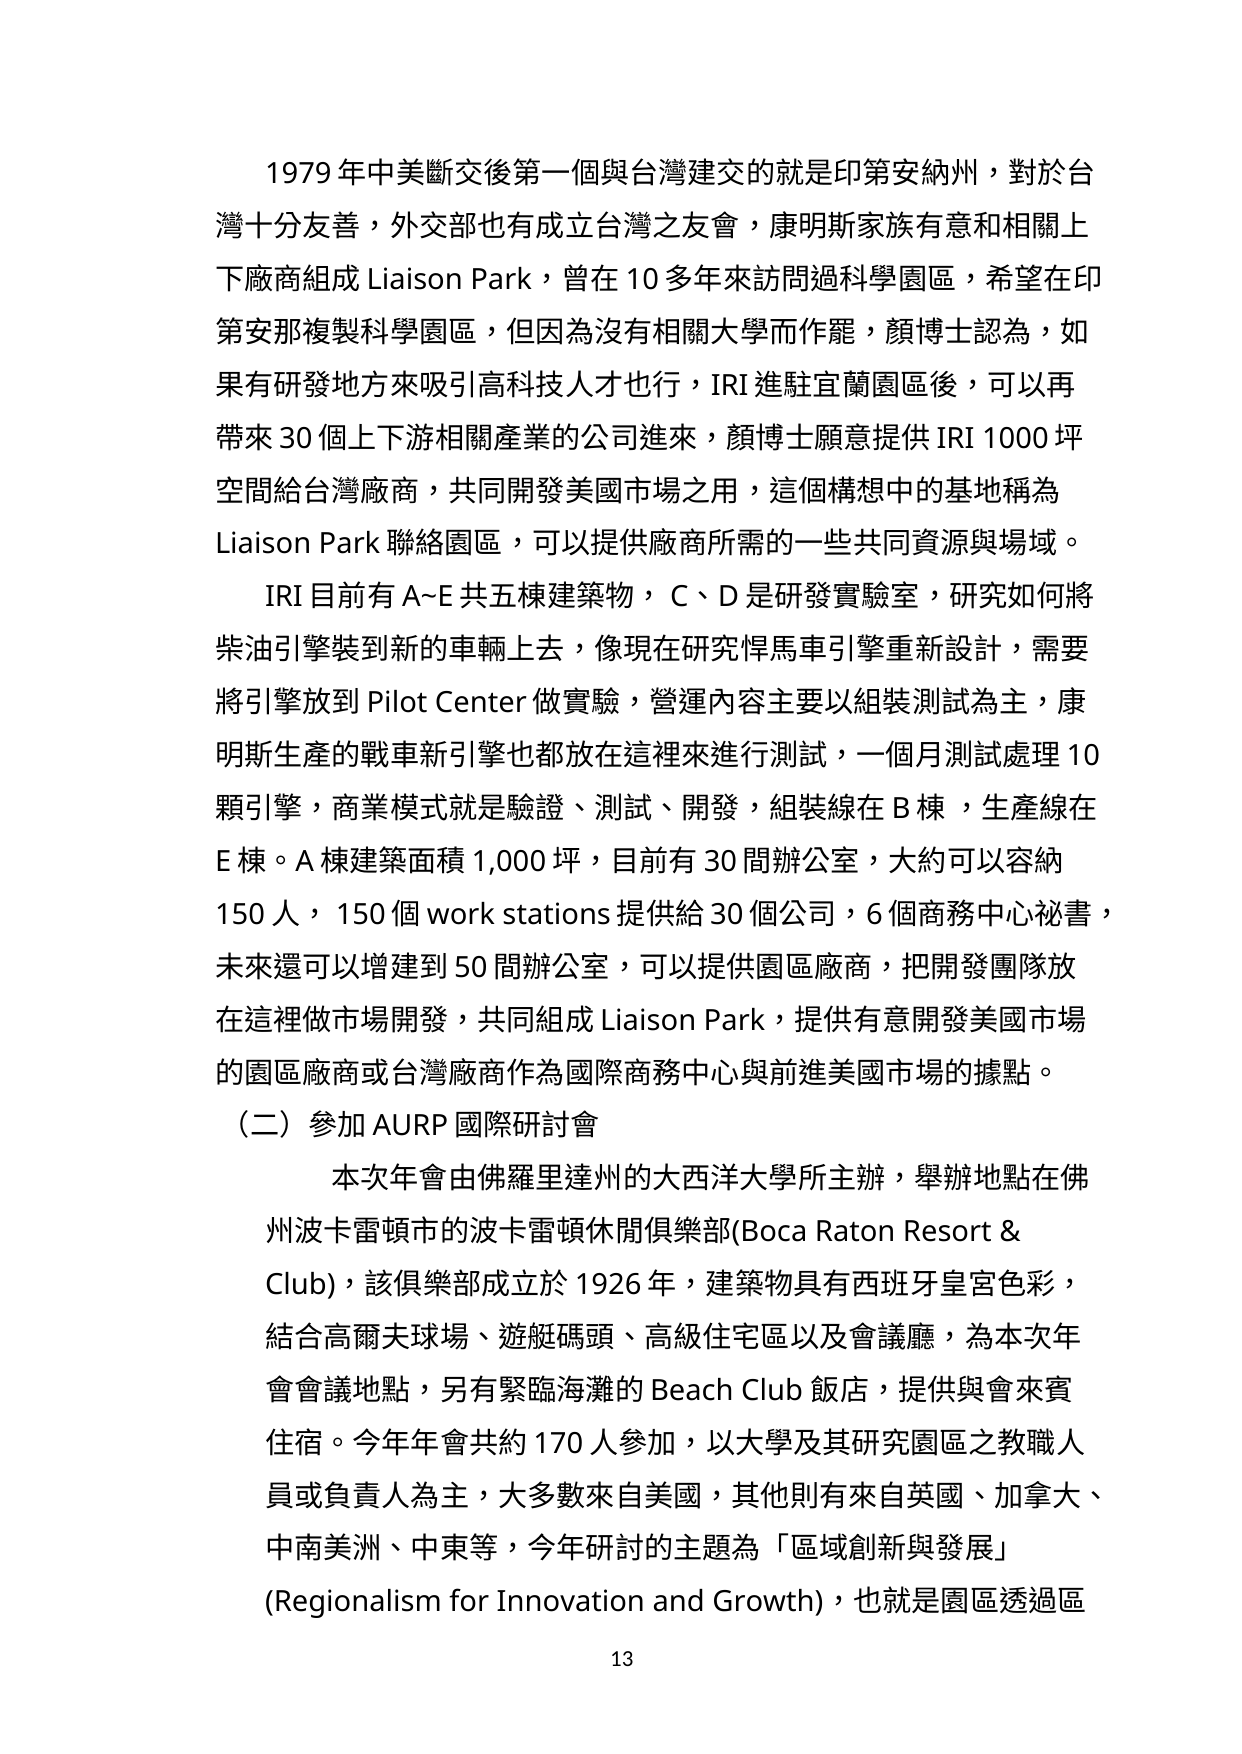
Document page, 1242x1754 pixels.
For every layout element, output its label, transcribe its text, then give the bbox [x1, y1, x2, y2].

text IRI目前有A~E共五棟建築物， C、D是研發實驗室，研究如何將柴油引擎裝到新的車輛上去，像現在研究悍馬車引擎重新設計，需要將引擎放到Pilot Center做實驗，營運內容主要以組裝測試為主，康明斯生產的戰車新引擎也都放在這裡來進行測試，一個月測試處理10顆引擎，商業模式就是驗證、測試、開發，組裝線在B棟 ，生產線在E棟。A棟建築面積1,000坪，目前有30間辦公室，大約可以容納150人， 150個work stations提供給30個公司，6個商務中心祕書，未來還可以增建到50間辦公室，可以提供園區廠商，把開發團隊放在這裡做市場開發，共同組成Liaison Park，提供有意開發美國市場的園區廠商或台灣廠商作為國際商務中心與前進美國市場的據點。 [215, 573, 1102, 1091]
text 1979年中美斷交後第一個與台灣建交的就是印第安納州，對於台灣十分友善，外交部也有成立台灣之友會，康明斯家族有意和相關上下廠商組成Liaison Park，曾在10多年來訪問過科學園區，希望在印第安那複製科學園區，但因為沒有相關大學而作罷，顏博士認為，如果有研發地方來吸引高科技人才也行，IRI進駐宜蘭園區後，可以再帶來30個上下游相關產業的公司進來，顏博士願意提供IRI 1000坪空間給台灣廠商，共同開發美國市場之用，這個構想中的基地稱為Liaison Park聯絡園區，可以提供廠商所需的一些共同資源與場域。 [215, 150, 1102, 562]
text 本次年會由佛羅里達州的大西洋大學所主辦，舉辦地點在佛州波卡雷頓市的波卡雷頓休閒俱樂部(Boca Raton Resort & Club)，該俱樂部成立於1926年，建築物具有西班牙皇宮色彩，結合高爾夫球場、遊艇碼頭、高級住宅區以及會議廳，為本次年會會議地點，另有緊臨海灘的Beach Club 飯店，提供與會來賓住宿。今年年會共約170人參加，以大學及其研究園區之教職人員或負責人為主，大多數來自美國，其他則有來自英國、加拿大、中南美洲、中東等，今年研討的主題為「區域創新與發展」(Regionalism for Innovation and Growth)，也就是園區透過區域性合作，達到創新與成長的目的，區域化(Regionalism)一詞是來自70年代，由於經濟自由化結果，產生全球性市場經濟，資金與人才無國界，歐美國家必須採取區域性經濟合作，以避免大量資金外流的衝擊，所以因應全球化的趨勢，才有後來的歐盟理事會與北美自由貿易協定；而AURP的任務在透過大學、產業界和政府彼此伙伴間的合作，扶植大學研究園區的創新、商業化與成長；今年年會主題中的區域化，目的在加強大學研究園區參與社區間交流，共同達到創新與成長的目標。年會之舉辦：自開幕2014年12月3日起，到12月5日止共3天，會議議程如表三： [265, 1155, 1102, 1620]
text （二）參加AURP國際研討會 [154, 1102, 1102, 1144]
